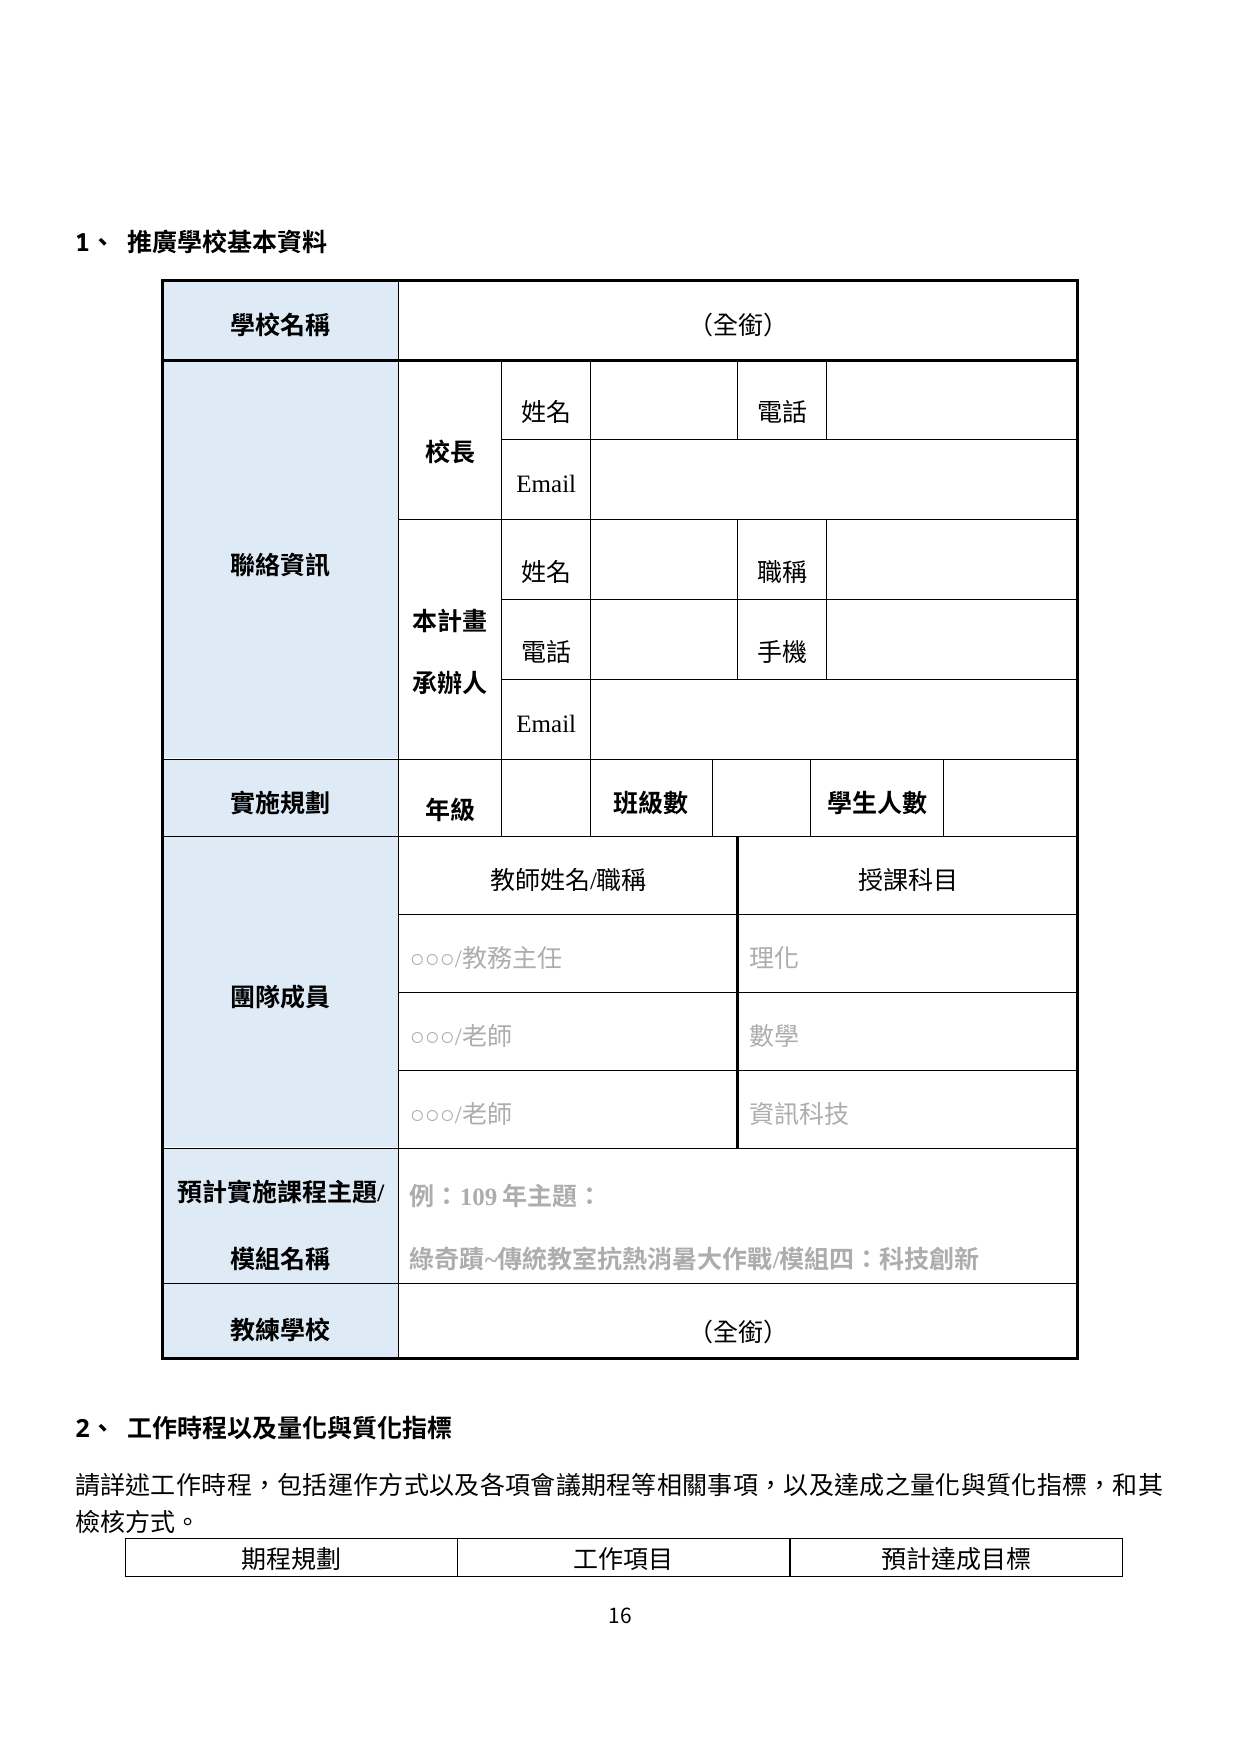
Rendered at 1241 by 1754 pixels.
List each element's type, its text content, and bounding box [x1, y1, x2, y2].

table_cell 實施規劃 [164, 760, 398, 836]
table_cell [591, 362, 737, 439]
table_cell 電話 [502, 600, 590, 678]
table_cell 數學 [739, 993, 1076, 1070]
table_header 預計達成目標 [791, 1539, 1122, 1576]
table_cell 職稱 [738, 520, 826, 599]
table_cell [713, 760, 810, 836]
text 請詳述工作時程，包括運作方式以及各項會議期程等相關事項，以及達成之量化與質化指標，和其檢核方式。 [75, 1466, 1165, 1538]
table_cell [827, 600, 1076, 678]
table_cell Email [502, 440, 590, 519]
list 工作時程以及量化與質化指標 [75, 1385, 1165, 1448]
table_cell 授課科目 [739, 837, 1076, 914]
table_cell 資訊科技 [739, 1071, 1076, 1147]
table_cell 姓名 [502, 520, 590, 599]
table_cell 團隊成員 [164, 837, 398, 1147]
table_header 期程規劃 [126, 1539, 457, 1576]
table_cell 校長 [399, 362, 501, 519]
table_cell 姓名 [502, 362, 590, 439]
table_cell 教師姓名/職稱 [399, 837, 736, 914]
table_cell Email [502, 680, 590, 758]
table_cell 理化 [739, 915, 1076, 992]
table_cell 學生人數 [811, 760, 943, 836]
table_cell [591, 520, 737, 599]
table_cell ○○○/老師 [399, 993, 736, 1070]
table_cell [502, 760, 590, 836]
table_cell 班級數 [591, 760, 712, 836]
table_cell 本計畫 承辦人 [399, 520, 501, 758]
table_cell [827, 362, 1076, 439]
table_cell 教練學校 [164, 1284, 398, 1357]
table_cell 電話 [738, 362, 826, 439]
table_cell [591, 440, 1076, 519]
table_cell 預計實施課程主題/ 模組名稱 [164, 1149, 398, 1283]
table_cell [944, 760, 1076, 836]
table_cell [591, 680, 1076, 758]
table_cell 聯絡資訊 [164, 362, 398, 758]
table_cell 手機 [738, 600, 826, 678]
table_cell 年級 [399, 760, 501, 836]
table_cell [827, 520, 1076, 599]
table_cell ○○○/老師 [399, 1071, 736, 1147]
list 推廣學校基本資料 [75, 198, 1165, 261]
table_header 學校名稱 [164, 282, 398, 359]
table_cell （全銜） [399, 1284, 1076, 1357]
table_cell 例：109年主題： 綠奇蹟~傳統教室抗熱消暑大作戰/模組四：科技創新 [399, 1149, 1076, 1283]
table_cell [591, 600, 737, 678]
table_header （全銜） [399, 282, 1076, 359]
table_cell ○○○/教務主任 [399, 915, 736, 992]
table_header 工作項目 [458, 1539, 789, 1576]
